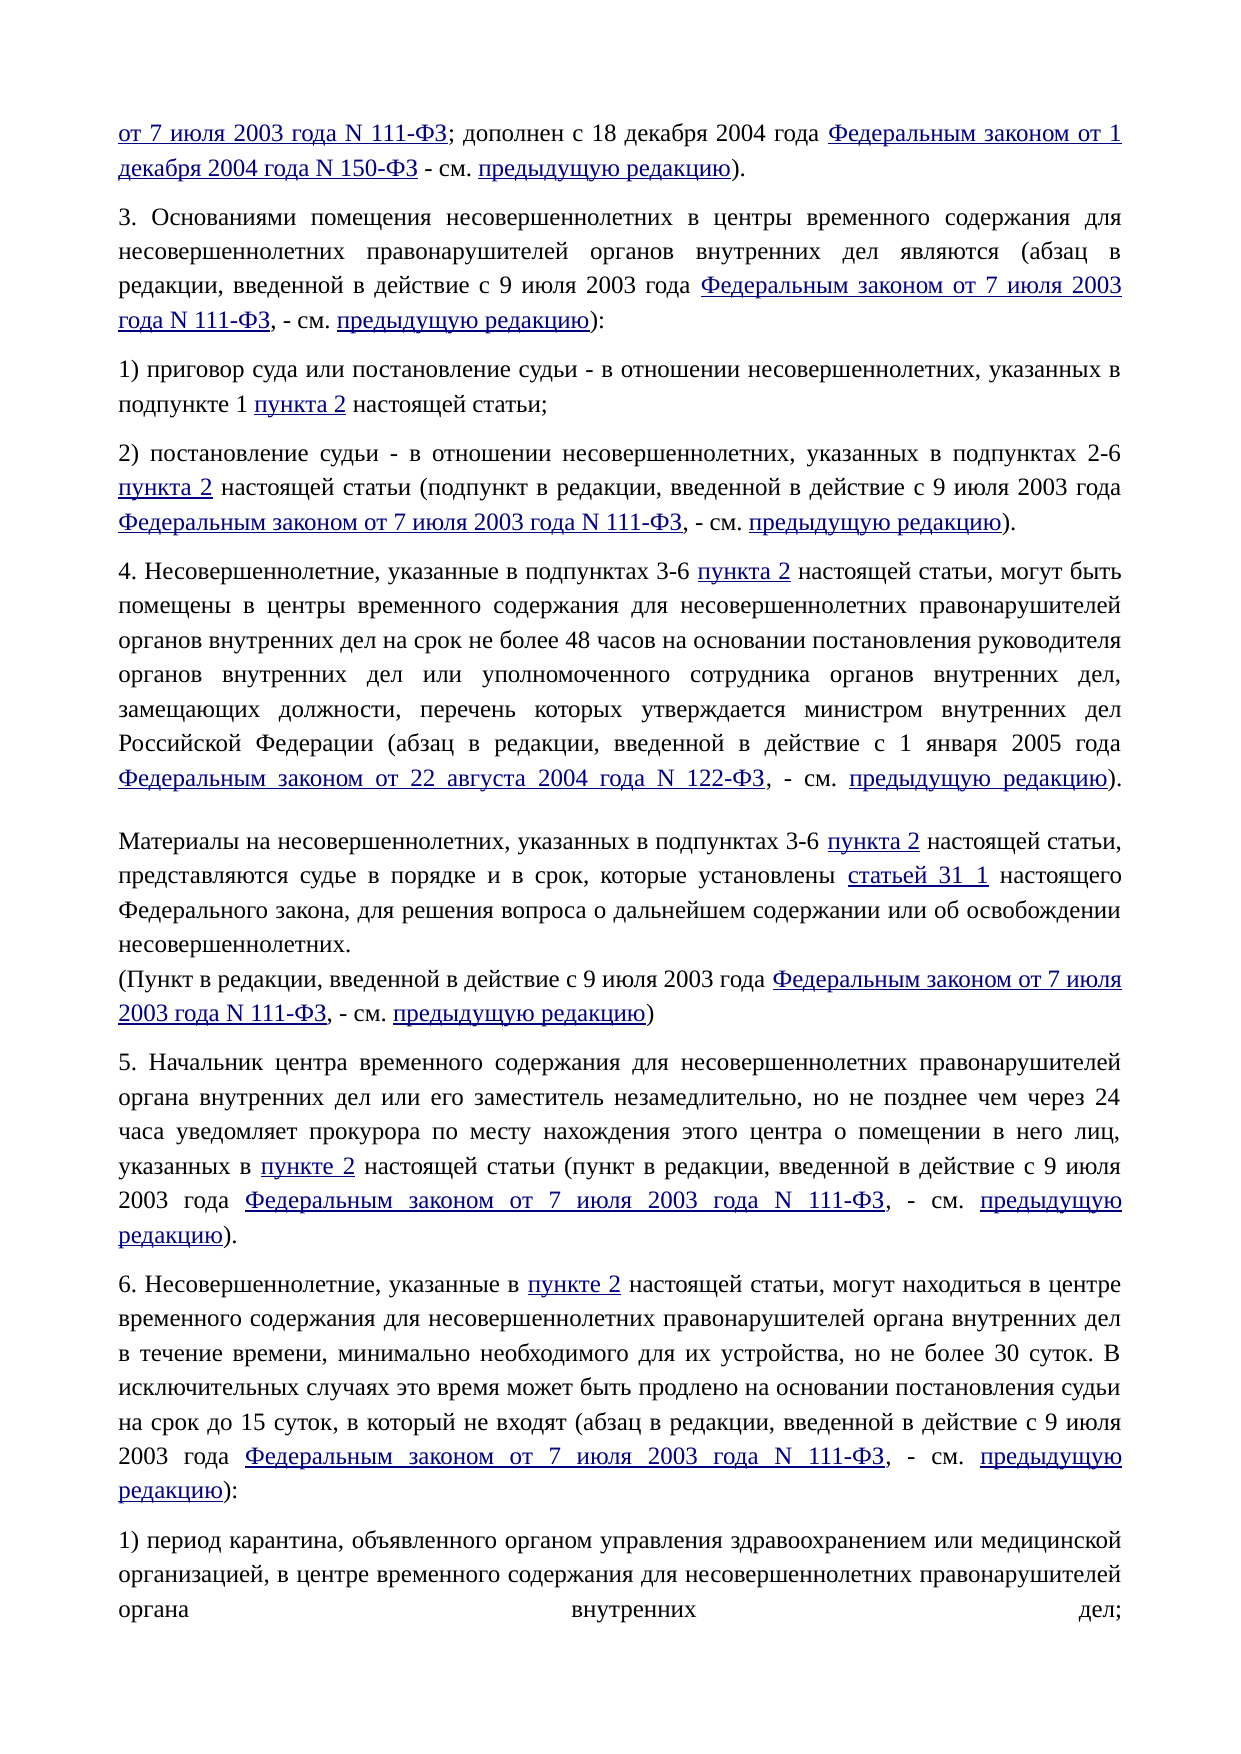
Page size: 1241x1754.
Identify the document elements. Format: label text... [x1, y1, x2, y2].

text 1) период карантина, объявленного органом управления здравоохранением или медицинской организацией, в центре временного содержания для несовершеннолетних правонарушителей органа внутренних дел; [118, 1525, 1122, 1622]
text 5. Начальник центра временного содержания для несовершеннолетних правонарушителей органа внутренних дел или его заместитель незамедлительно, но не позднее чем через 24 часа уведомляет прокурора по месту нахождения этого центра о помещении в него лиц, указанных в пункте 2 настоящей статьи (пункт в редакции, введенной в действие с 9 июля 2003 года Федеральным законом от 7 июля 2003 года N 111-ФЗ, - см. предыдущую редакцию). [118, 1047, 1122, 1248]
text 1) приговор суда или постановление судьи - в отношении несовершеннолетних, указанных в подпункте 1 пункта 2 настоящей статьи; [118, 354, 1122, 417]
text от 7 июля 2003 года N 111-ФЗ; дополнен с 18 декабря 2004 года Федеральным законом от 1 декабря 2004 года N 150-ФЗ - см. предыдущую редакцию). [118, 118, 1122, 181]
text 3. Основаниями помещения несовершеннолетних в центры временного содержания для несовершеннолетних правонарушителей органов внутренних дел являются (абзац в редакции, введенной в действие с 9 июля 2003 года Федеральным законом от 7 июля 2003 года N 111-ФЗ, - см. предыдущую редакцию): [118, 202, 1122, 334]
text 2) постановление судьи - в отношении несовершеннолетних, указанных в подпунктах 2-6 пункта 2 настоящей статьи (подпункт в редакции, введенной в действие с 9 июля 2003 года Федеральным законом от 7 июля 2003 года N 111-ФЗ, - см. предыдущую редакцию). [118, 438, 1122, 535]
text 4. Несовершеннолетние, указанные в подпунктах 3-6 пункта 2 настоящей статьи, могут быть помещены в центры временного содержания для несовершеннолетних правонарушителей органов внутренних дел на срок не более 48 часов на основании постановления руководителя органов внутренних дел или уполномоченного сотрудника органов внутренних дел, замещающих должности, перечень которых утверждается министром внутренних дел Российской Федерации (абзац в редакции, введенной в действие с 1 января 2005 года Федеральным законом от 22 августа 2004 года N 122-ФЗ, - см. предыдущую редакцию). Материалы на несовершеннолетних, указанных в подпунктах 3-6 пункта 2 настоящей статьи, представляются судье в порядке и в срок, которые установлены статьей 31_1 настоящего Федерального закона, для решения вопроса о дальнейшем содержании или об освобождении несовершеннолетних. (Пункт в редакции, введенной в действие с 9 июля 2003 года Федеральным законом от 7 июля 2003 года N 111-ФЗ, - см. предыдущую редакцию) [118, 556, 1122, 1027]
text 6. Несовершеннолетние, указанные в пункте 2 настоящей статьи, могут находиться в центре временного содержания для несовершеннолетних правонарушителей органа внутренних дел в течение времени, минимально необходимого для их устройства, но не более 30 суток. В исключительных случаях это время может быть продлено на основании постановления судьи на срок до 15 суток, в который не входят (абзац в редакции, введенной в действие с 9 июля 2003 года Федеральным законом от 7 июля 2003 года N 111-ФЗ, - см. предыдущую редакцию): [118, 1269, 1122, 1504]
